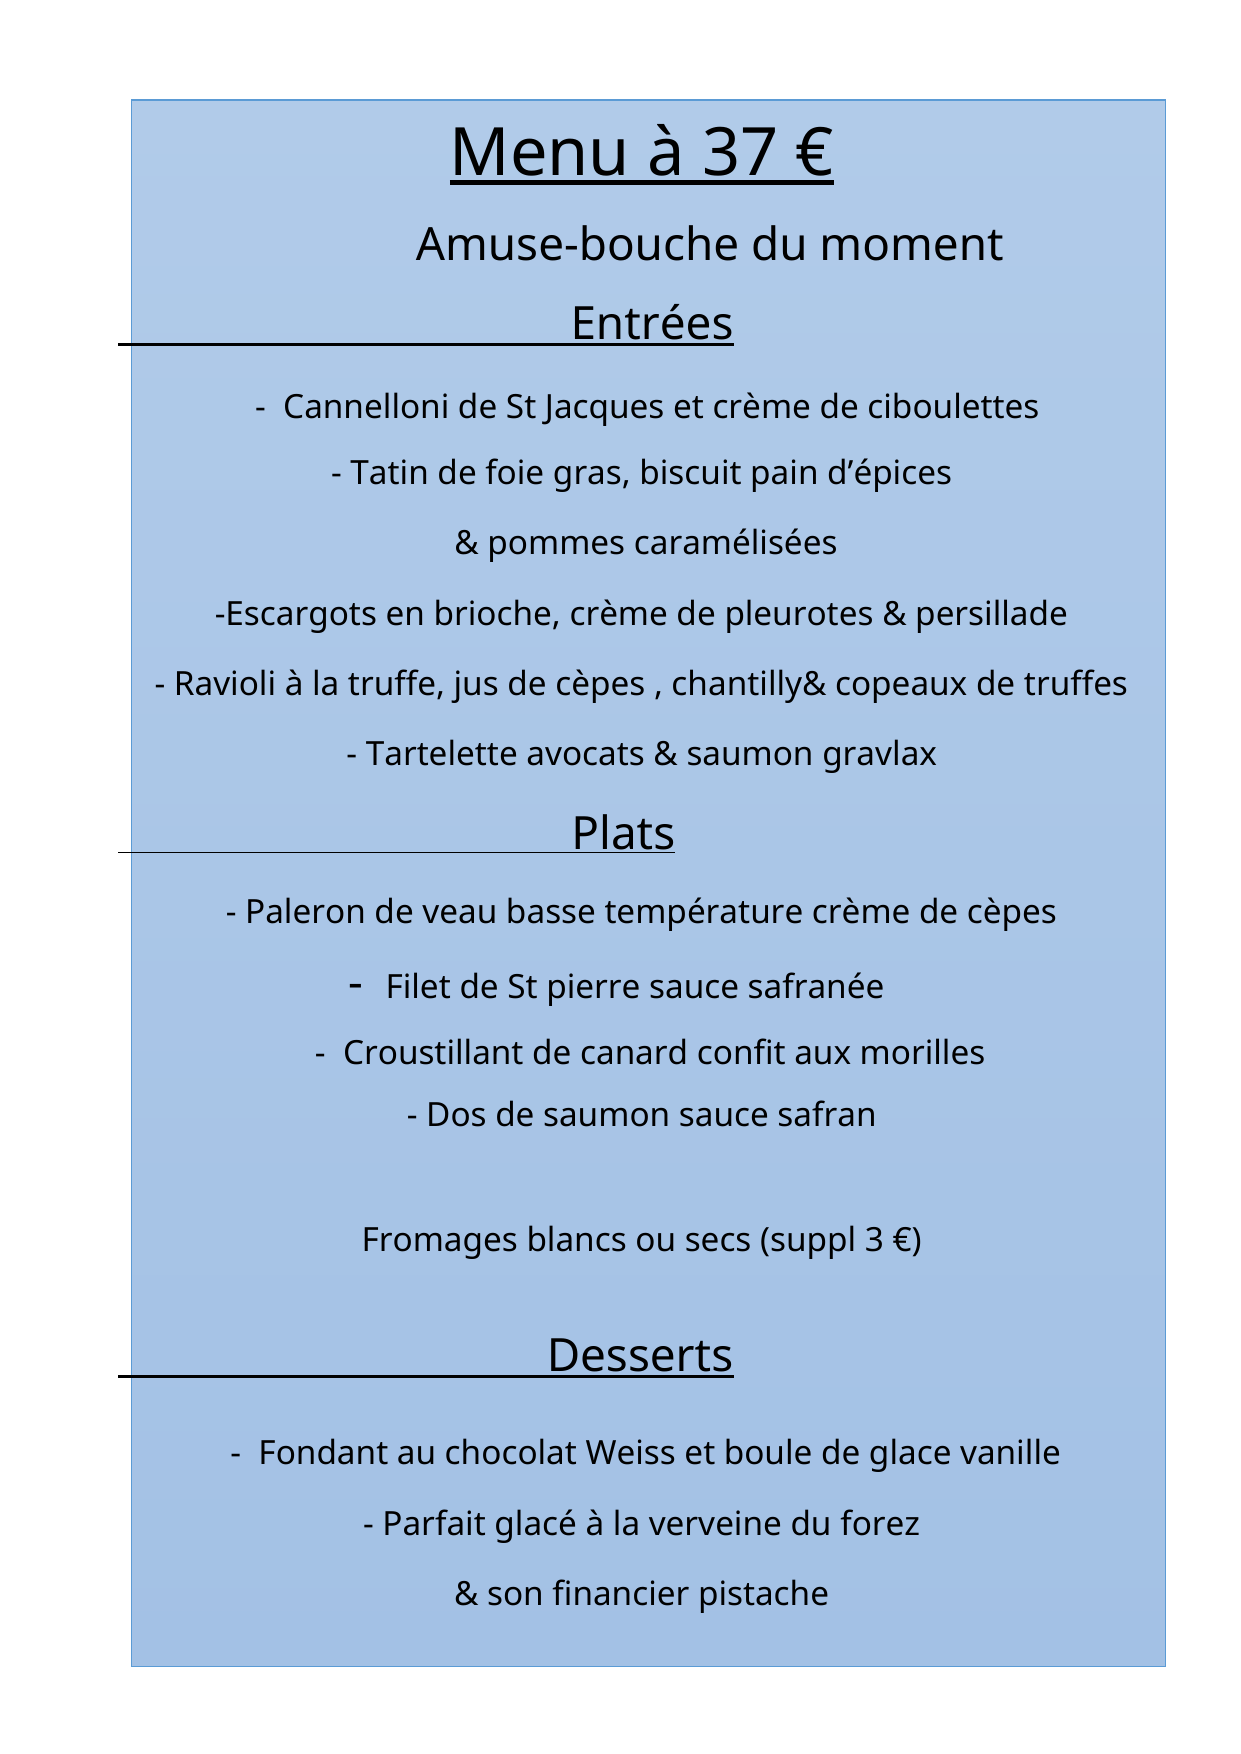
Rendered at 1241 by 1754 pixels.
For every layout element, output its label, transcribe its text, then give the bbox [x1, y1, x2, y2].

text Desserts [118, 1322, 131, 1375]
text & son financier pistache [118, 1570, 131, 1615]
text Entrées [118, 290, 131, 343]
text & pommes caramélisées [118, 519, 131, 564]
text - Dos de saumon sauce safran [118, 1091, 131, 1137]
text Menu à 37 € [118, 104, 131, 194]
text Amuse-bouche du moment [118, 211, 131, 274]
text Plats [118, 801, 131, 852]
text Plats [118, 853, 131, 863]
